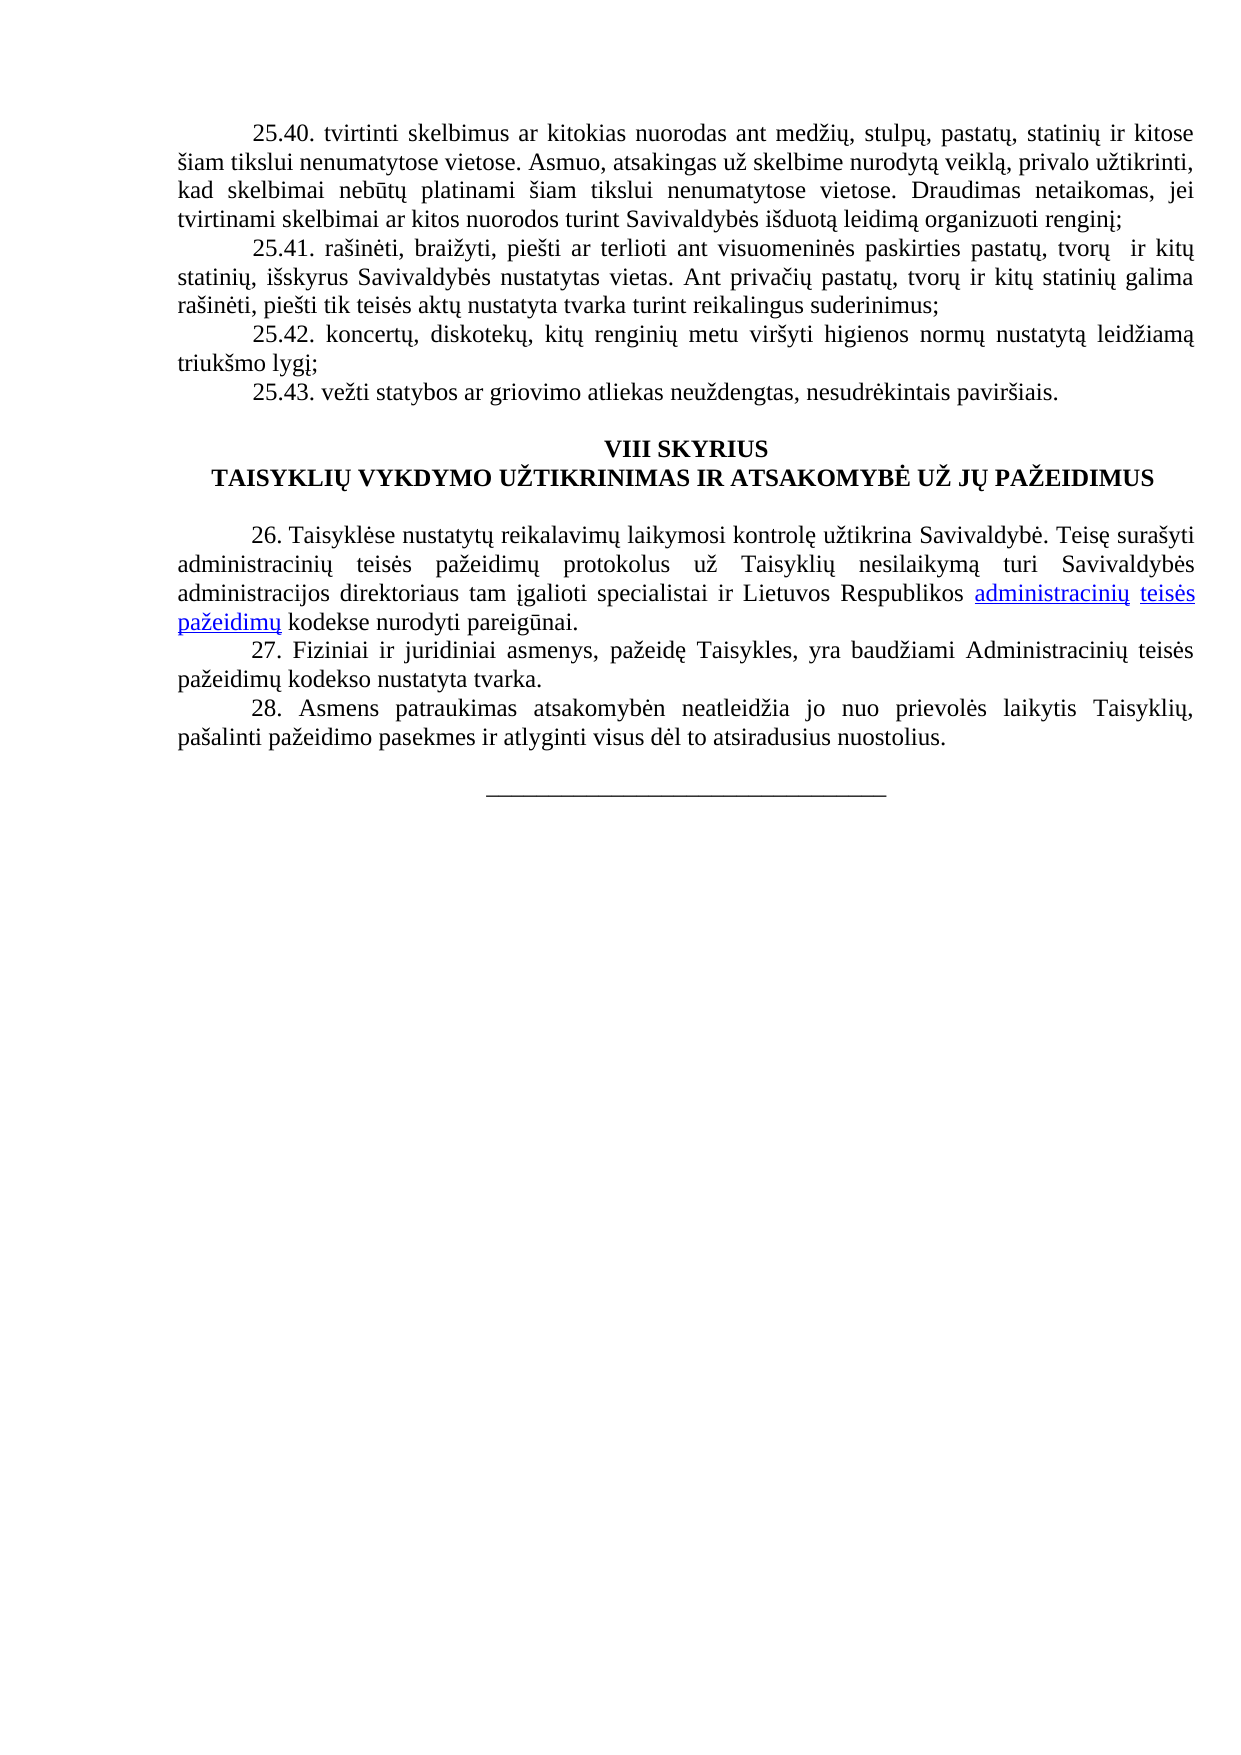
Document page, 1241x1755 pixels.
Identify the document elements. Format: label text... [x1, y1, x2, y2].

text 27. Fiziniai ir juridiniai asmenys, pažeidę Taisykles, yra baudžiami Administracinių teisės pažeidimų kodekso nustatyta tvarka. [177, 636, 1194, 693]
text 25.43. vežti statybos ar griovimo atliekas neuždengtas, nesudrėkintais paviršiais. [177, 377, 1195, 406]
text VIII SKYRIUS [177, 434, 1195, 463]
text 25.41. rašinėti, braižyti, piešti ar terlioti ant visuomeninės paskirties pastatų, tvorų ir kitų statinių, išskyrus Savivaldybės nustatytas vietas. Ant privačių pastatų, tvorų ir kitų statinių galima rašinėti, piešti tik teisės aktų nustatyta tvarka turint reikalingus suderinimus; [177, 233, 1195, 319]
text taisyklių VYKDYMO užtikrinimas ir atsakomybė už jų pažeidimus [177, 463, 1195, 492]
text 25.42. koncertų, diskotekų, kitų renginių metu viršyti higienos normų nustatytą leidžiamą triukšmo lygį; [177, 319, 1195, 377]
text –––––––––––––––––––––––––––––––– [177, 779, 1195, 808]
text 26. Taisyklėse nustatytų reikalavimų laikymosi kontrolę užtikrina Savivaldybė. Teisę surašyti administracinių teisės pažeidimų protokolus už Taisyklių nesilaikymą turi Savivaldybės administracijos direktoriaus tam įgalioti specialistai ir Lietuvos Respublikos administracinių teisės pažeidimų kodekse nurodyti pareigūnai. [177, 521, 1195, 636]
text 28. Asmens patraukimas atsakomybėn neatleidžia jo nuo prievolės laikytis Taisyklių, pašalinti pažeidimo pasekmes ir atlyginti visus dėl to atsiradusius nuostolius. [177, 693, 1195, 751]
text 25.40. tvirtinti skelbimus ar kitokias nuorodas ant medžių, stulpų, pastatų, statinių ir kitose šiam tikslui nenumatytose vietose. Asmuo, atsakingas už skelbime nurodytą veiklą, privalo užtikrinti, kad skelbimai nebūtų platinami šiam tikslui nenumatytose vietose. Draudimas netaikomas, jei tvirtinami skelbimai ar kitos nuorodos turint Savivaldybės išduotą leidimą organizuoti renginį; [177, 118, 1195, 233]
